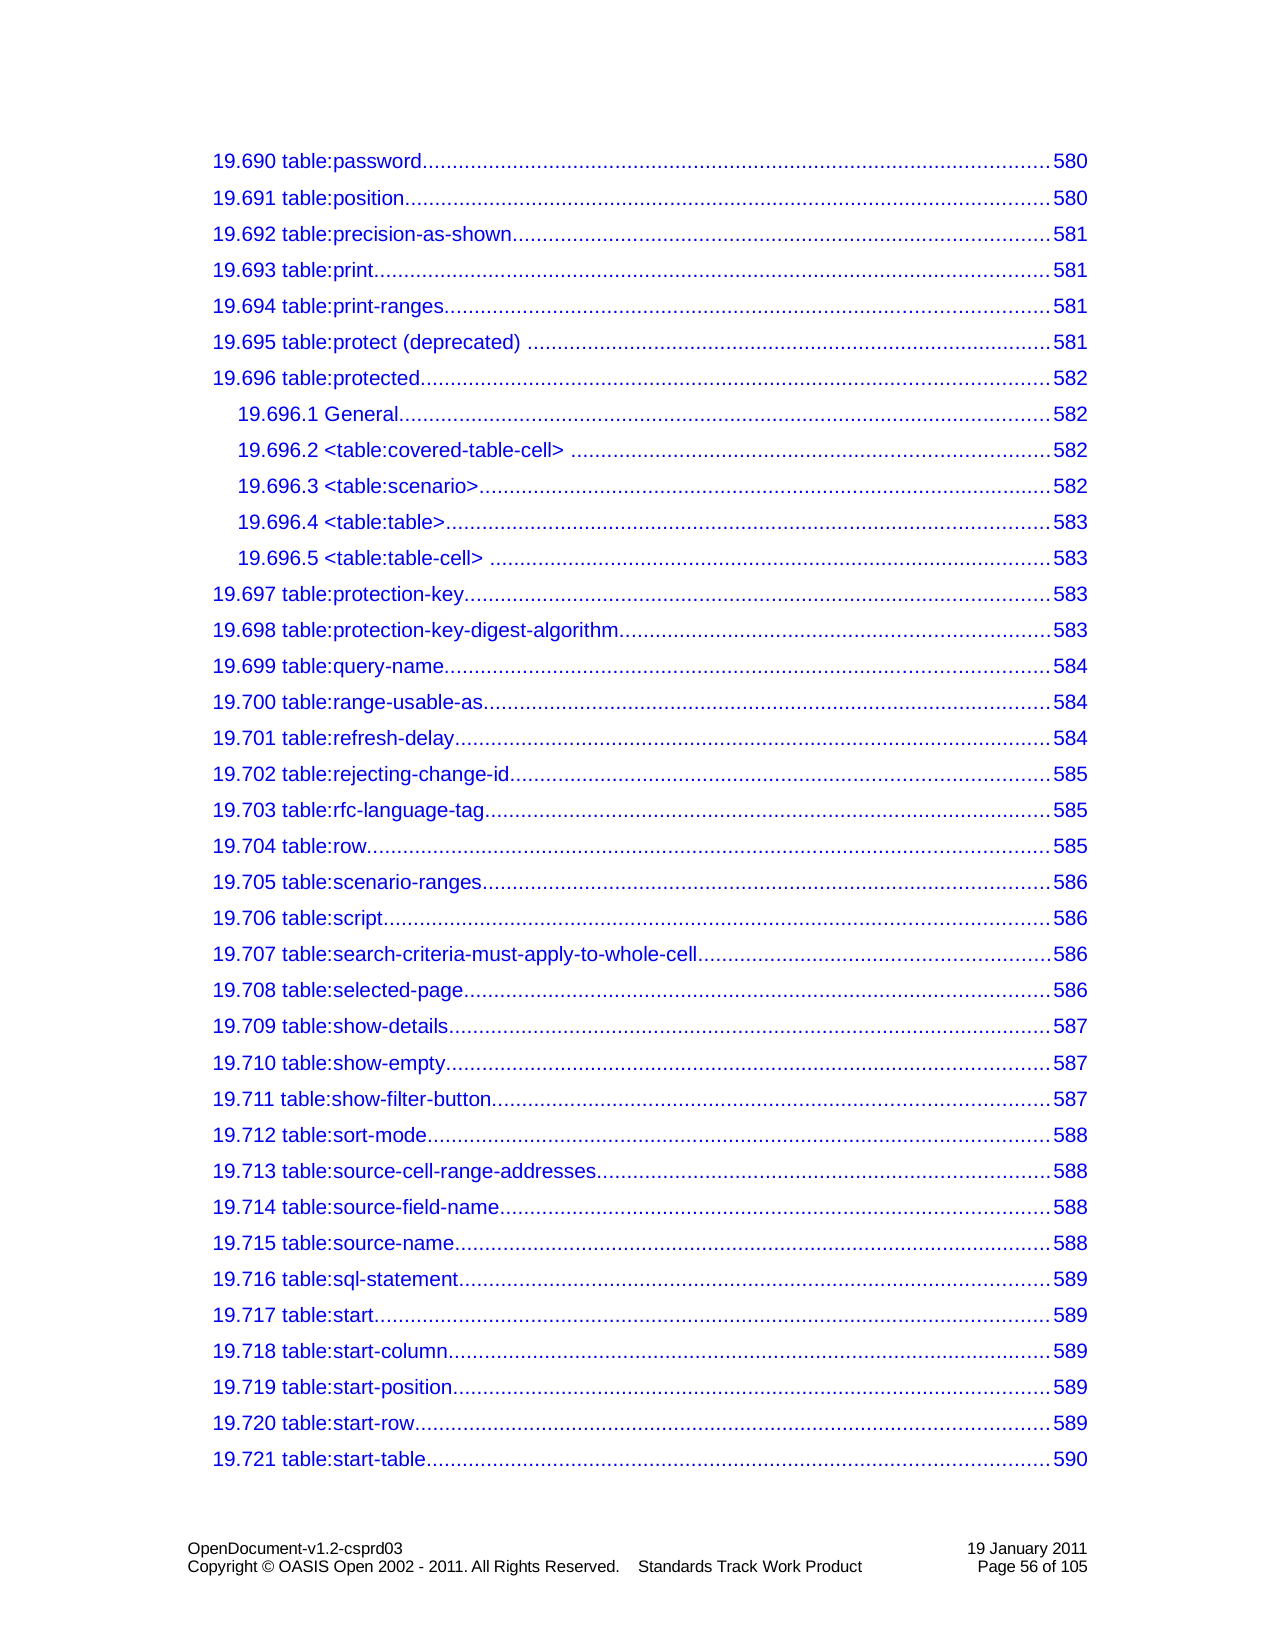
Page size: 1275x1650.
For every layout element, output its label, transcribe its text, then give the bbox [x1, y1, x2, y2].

text 19.709 table:show-details 587 [212, 1015, 1088, 1038]
text 19.696.3 <table:scenario> 582 [237, 474, 1088, 498]
text 19.707 table:search-criteria-must-apply-to-whole-cell 586 [212, 943, 1088, 966]
text 19.710 table:show-empty 587 [212, 1051, 1088, 1074]
text 19.720 table:start-row 589 [212, 1411, 1088, 1435]
text 19.721 table:start-table 590 [212, 1447, 1088, 1471]
text 19.706 table:script 586 [212, 907, 1088, 930]
text 19.692 table:precision-as-shown 581 [212, 222, 1088, 246]
text 19.696.2 <table:covered-table-cell> 582 [237, 438, 1088, 462]
text 19.714 table:source-field-name 588 [212, 1195, 1088, 1219]
text 19.696.1 General 582 [237, 402, 1088, 426]
text 19.698 table:protection-key-digest-algorithm 583 [212, 618, 1088, 642]
text 19.696 table:protected 582 [212, 366, 1088, 390]
text 19.691 table:position 580 [212, 186, 1088, 209]
text 19.694 table:print-ranges 581 [212, 294, 1088, 318]
text 19.715 table:source-name 588 [212, 1231, 1088, 1255]
text 19.695 table:protect (deprecated) 581 [212, 330, 1088, 354]
text 19.719 table:start-position 589 [212, 1375, 1088, 1399]
text 19.699 table:query-name 584 [212, 654, 1088, 678]
text 19.705 table:scenario-ranges 586 [212, 871, 1088, 894]
text 19.693 table:print 581 [212, 258, 1088, 282]
text 19.713 table:source-cell-range-addresses 588 [212, 1159, 1088, 1183]
text 19.696.5 <table:table-cell> 583 [237, 546, 1088, 570]
text 19.712 table:sort-mode 588 [212, 1123, 1088, 1147]
text 19.697 table:protection-key 583 [212, 582, 1088, 606]
text 19.696.4 <table:table> 583 [237, 510, 1088, 534]
text 19.700 table:range-usable-as 584 [212, 691, 1088, 714]
text 19.701 table:refresh-delay 584 [212, 727, 1088, 750]
text 19.708 table:selected-page 586 [212, 979, 1088, 1002]
text 19.711 table:show-filter-button 587 [212, 1087, 1088, 1111]
text 19.704 table:row 585 [212, 835, 1088, 858]
text 19.718 table:start-column 589 [212, 1339, 1088, 1363]
text 19.716 table:sql-statement 589 [212, 1267, 1088, 1291]
text 19.703 table:rfc-language-tag 585 [212, 799, 1088, 822]
text 19.717 table:start 589 [212, 1303, 1088, 1327]
text 19.690 table:password 580 [212, 150, 1088, 173]
text 19.702 table:rejecting-change-id 585 [212, 763, 1088, 786]
